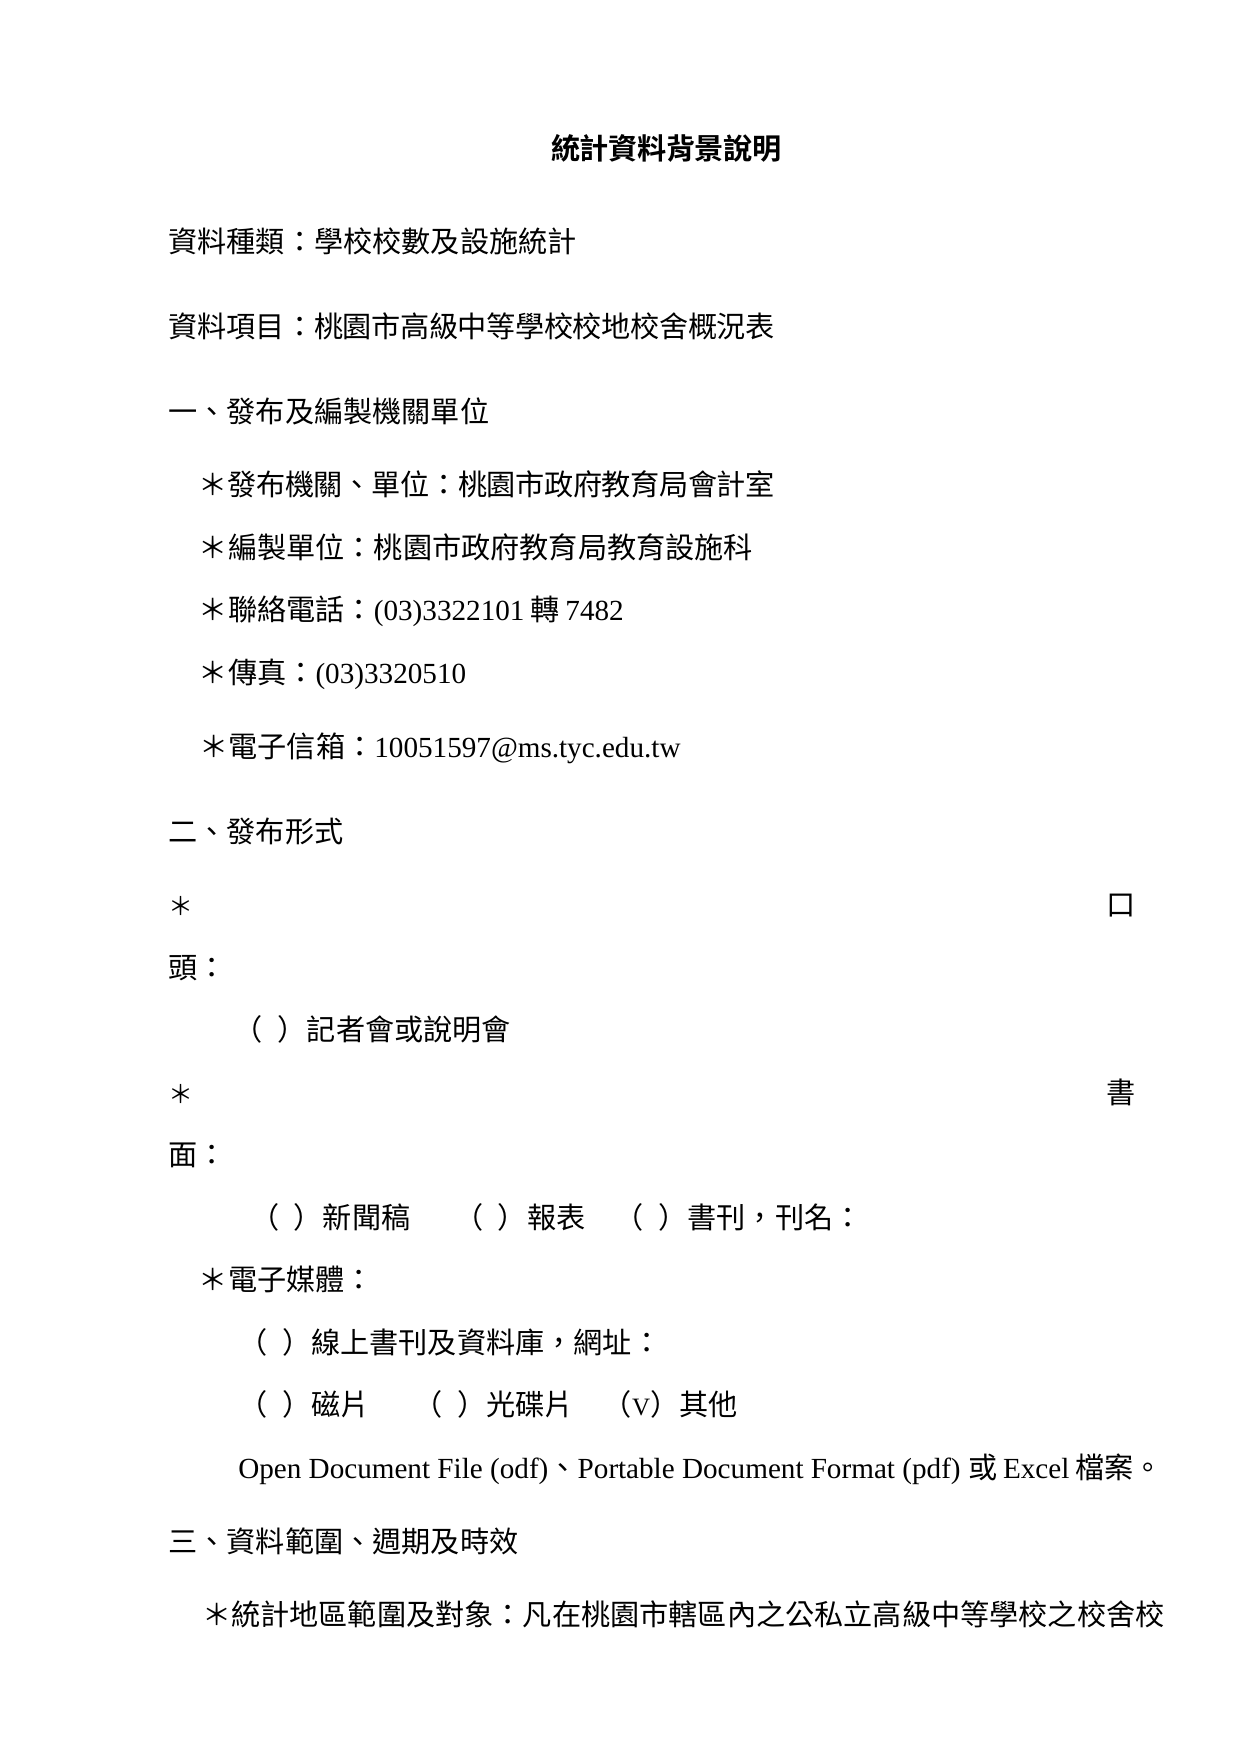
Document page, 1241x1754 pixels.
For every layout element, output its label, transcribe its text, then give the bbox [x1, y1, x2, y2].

table_header 統計資料背景說明 資料種類：學校校數及設施統計 資料項目：桃園市高級中等學校校地校舍概況表 一、發布及編製機關單位 ＊發布機關、單位：桃園市政府教育局會計室 ＊編製單位：桃園市政府教育局教育設施科 ＊聯絡電話：(03)3322101轉7482 ＊傳真：(03)3320510 ＊電子信箱：10051597@ms.tyc.edu.tw 二、發布形式 口頭： （ ）記者會或說明會 書面： （ ）新聞稿 （ ）報表 （ ）書刊，刊名： ＊電子媒體： （ ）線上書刊及資料庫，網址： （ ）磁片 （ ）光碟片 （V）其他 Open Document File (odf)、Portable Document Format (pdf) 或Excel檔案。 三、資料範圍、週期及時效 ＊統計地區範圍及對象：凡在桃園市轄區內之公私立高級中等學校之校舍校 [157, 105, 1193, 1634]
